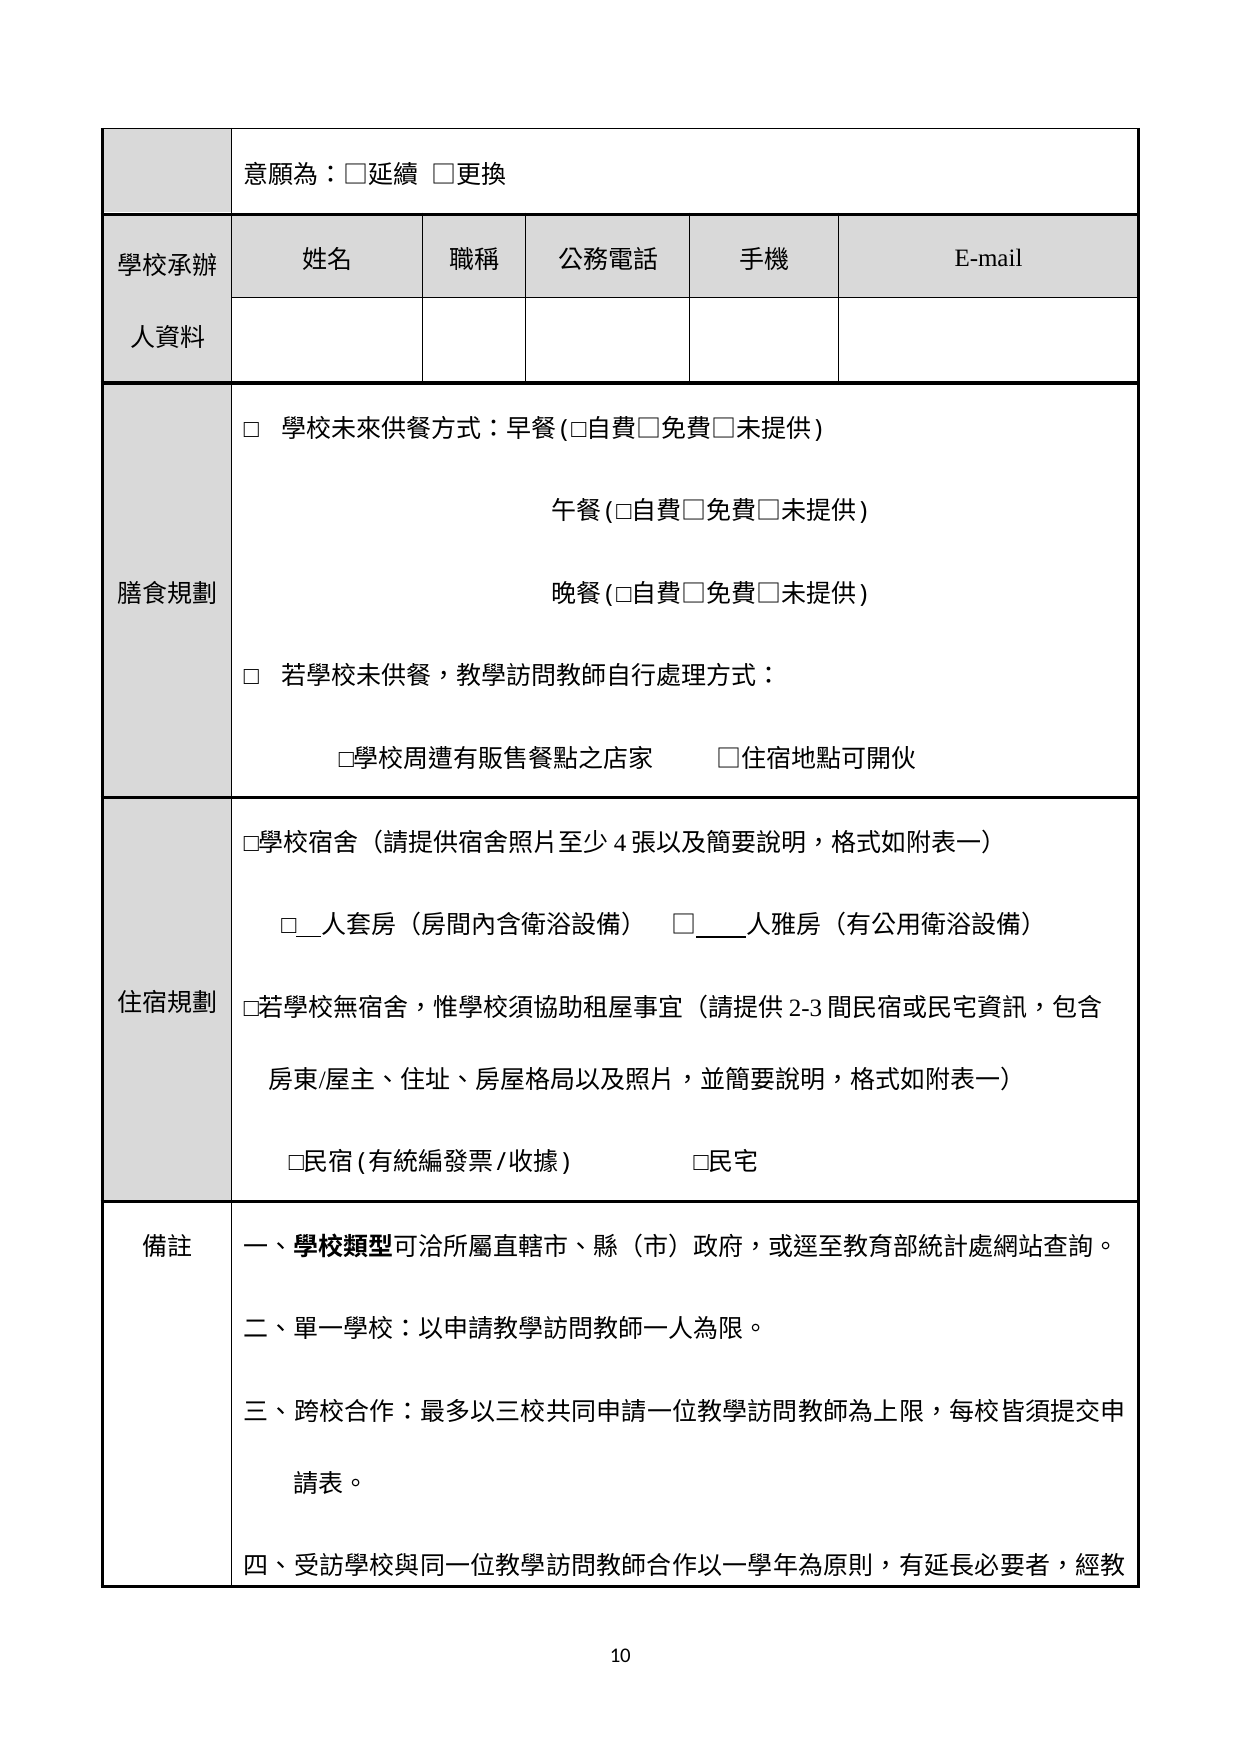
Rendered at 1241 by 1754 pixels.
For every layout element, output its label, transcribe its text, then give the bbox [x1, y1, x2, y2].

table_cell 學校承辦人資料 [104, 216, 231, 381]
table_cell 意願為：□延續 □更換 [232, 129, 1137, 212]
table_cell [104, 129, 231, 212]
table_cell 姓名 [232, 216, 422, 297]
table_cell 學校未來供餐方式：早餐(□自費□免費□未提供) 午餐(□自費□免費□未提供) 晚餐(□自費□免費□未提供) 若學校未供餐，教學訪問教師自行處理方式： □學校周遭有販售餐點之店家 □住宿地點可開伙 [232, 385, 1137, 796]
table_cell [526, 298, 689, 381]
table_cell [839, 298, 1137, 381]
table_cell 職稱 [423, 216, 525, 297]
table_cell 膳食規劃 [104, 385, 231, 796]
table_cell □學校宿舍（請提供宿舍照片至少4張以及簡要說明，格式如附表一） □ 人套房（房間內含衛浴設備） □ 人雅房（有公用衛浴設備） □若學校無宿舍，惟學校須協助租屋事宜（請提供2-3間民宿或民宅資訊，包含房東/屋主、住址、房屋格局以及照片，並簡要說明，格式如附表一） □民宿(有統編發票/收據) □民宅 [232, 799, 1137, 1200]
table_cell 備註 [104, 1203, 231, 1585]
table_cell [423, 298, 525, 381]
table_cell 公務電話 [526, 216, 689, 297]
table_cell E-mail [839, 216, 1137, 297]
table_cell [690, 298, 838, 381]
table_cell 住宿規劃 [104, 799, 231, 1200]
table_cell 一、學校類型可洽所屬直轄市、縣（市）政府，或逕至教育部統計處網站查詢。 二、單一學校：以申請教學訪問教師一人為限。 三、跨校合作：最多以三校共同申請一位教學訪問教師為上限，每校皆須提交申請表。 四、受訪學校與同一位教學訪問教師合作以一學年為原則，有延長必要者，經教 [232, 1203, 1137, 1585]
table_cell 手機 [690, 216, 838, 297]
table_cell [232, 298, 422, 381]
